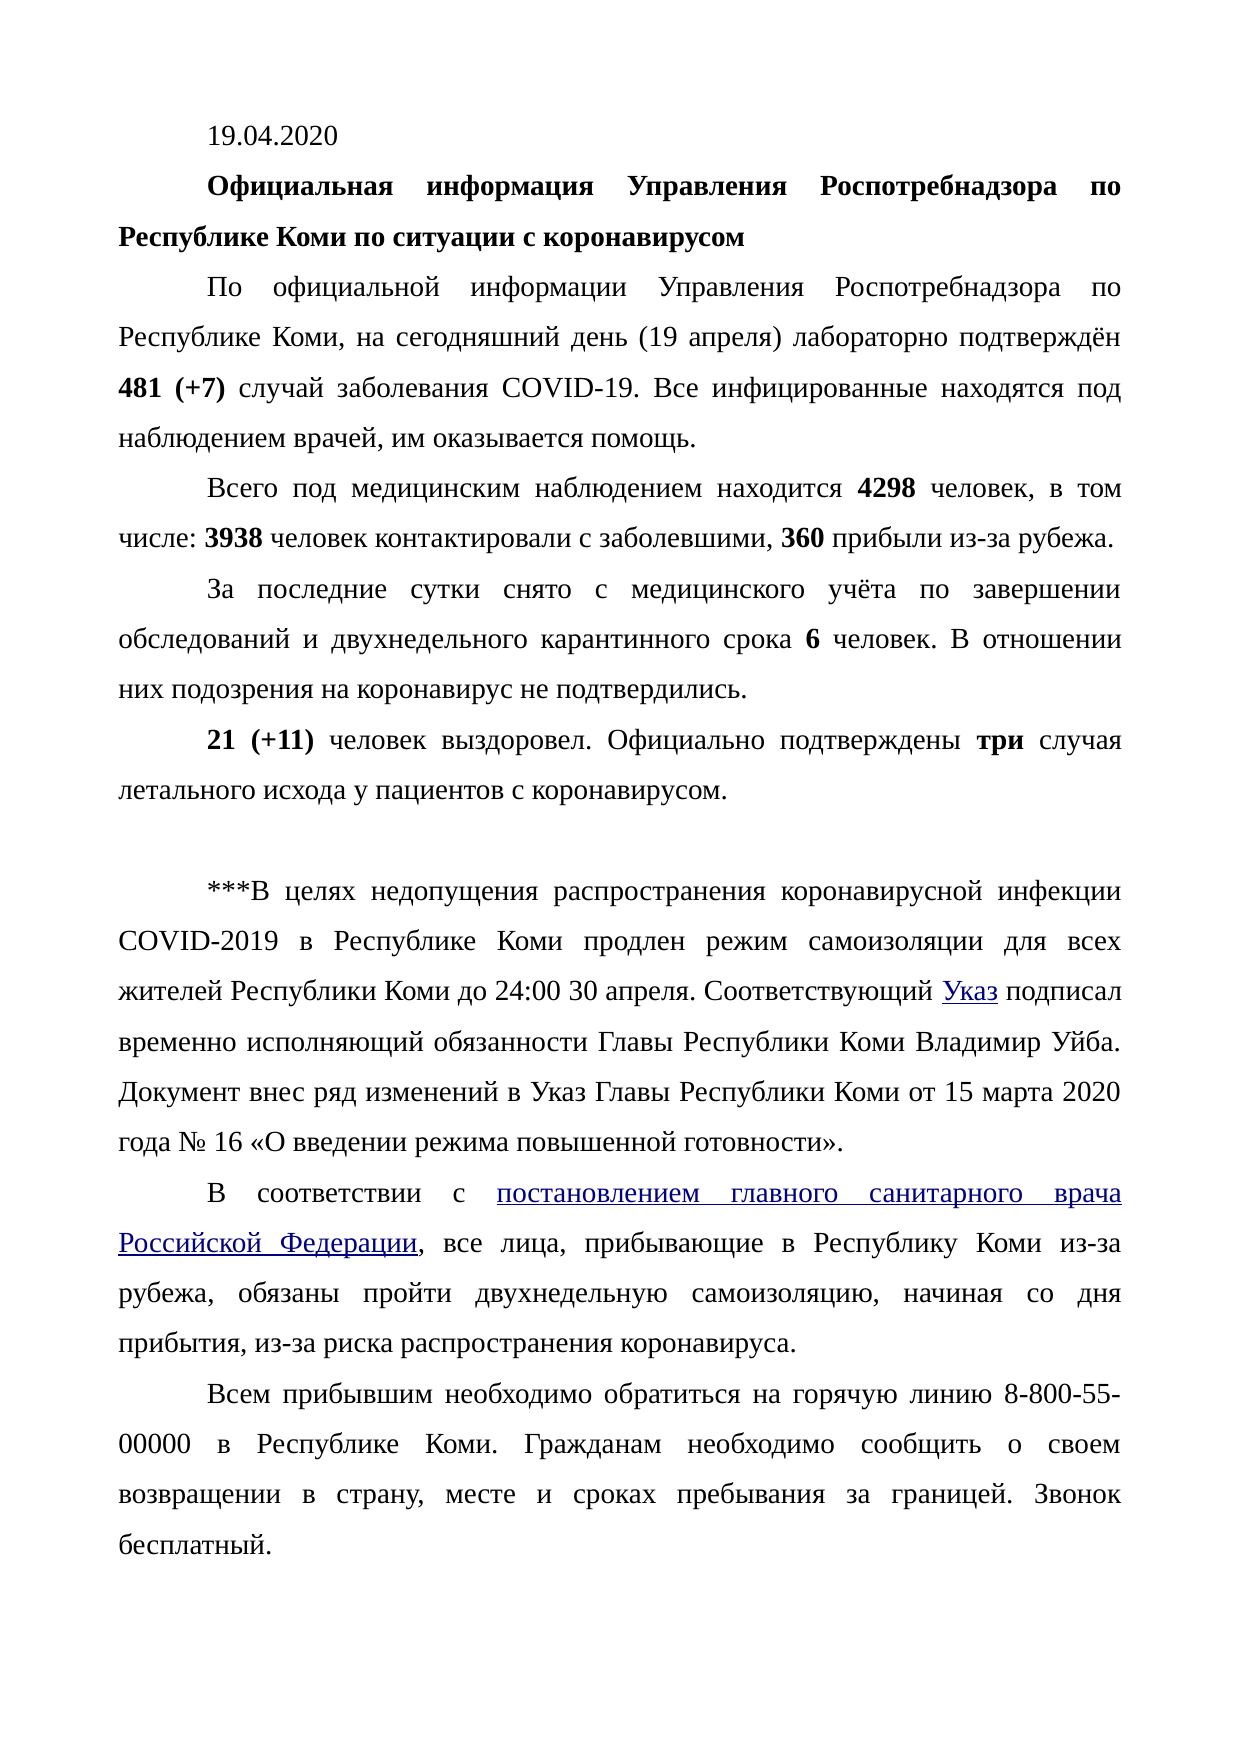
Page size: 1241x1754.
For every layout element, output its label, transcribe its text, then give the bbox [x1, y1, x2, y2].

text За последние сутки снято с медицинского учёта по завершении обследований и двухнедельного карантинного срока 6 человек. В отношении них подозрения на коронавирус не подтвердились. [118, 571, 1122, 705]
text Всего под медицинским наблюдением находится 4298 человек, в том числе: 3938 человек контактировали с заболевшими, 360 прибыли из-за рубежа. [118, 470, 1122, 554]
text В соответствии с постановлением главного санитарного врача Российской Федерации, все лица, прибывающие в Республику Коми из-за рубежа, обязаны пройти двухнедельную самоизоляцию, начиная со дня прибытия, из-за риска распространения коронавируса. [118, 1175, 1122, 1359]
text ***В целях недопущения распространения коронавирусной инфекции COVID-2019 в Республике Коми продлен режим самоизоляции для всех жителей Республики Коми до 24:00 30 апреля. Соответствующий Указ подписал временно исполняющий обязанности Главы Республики Коми Владимир Уйба. Документ внес ряд изменений в Указ Главы Республики Коми от 15 марта 2020 года № 16 «О введении режима повышенной готовности». [118, 873, 1122, 1158]
text 19.04.2020 [118, 118, 1122, 152]
text 21 (+11) человек выздоровел. Официально подтверждены три случая летального исхода у пациентов с коронавирусом. [118, 722, 1122, 806]
text Всем прибывшим необходимо обратиться на горячую линию 8-800-55-00000 в Республике Коми. Гражданам необходимо сообщить о своем возвращении в страну, месте и сроках пребывания за границей. Звонок бесплатный. [118, 1376, 1122, 1560]
text Официальная информация Управления Роспотребнадзора по Республике Коми по ситуации с коронавирусом [118, 168, 1122, 252]
text По официальной информации Управления Роспотребнадзора по Республике Коми, на сегодняшний день (19 апреля) лабораторно подтверждён 481 (+7) случай заболевания COVID-19. Все инфицированные находятся под наблюдением врачей, им оказывается помощь. [118, 269, 1122, 453]
